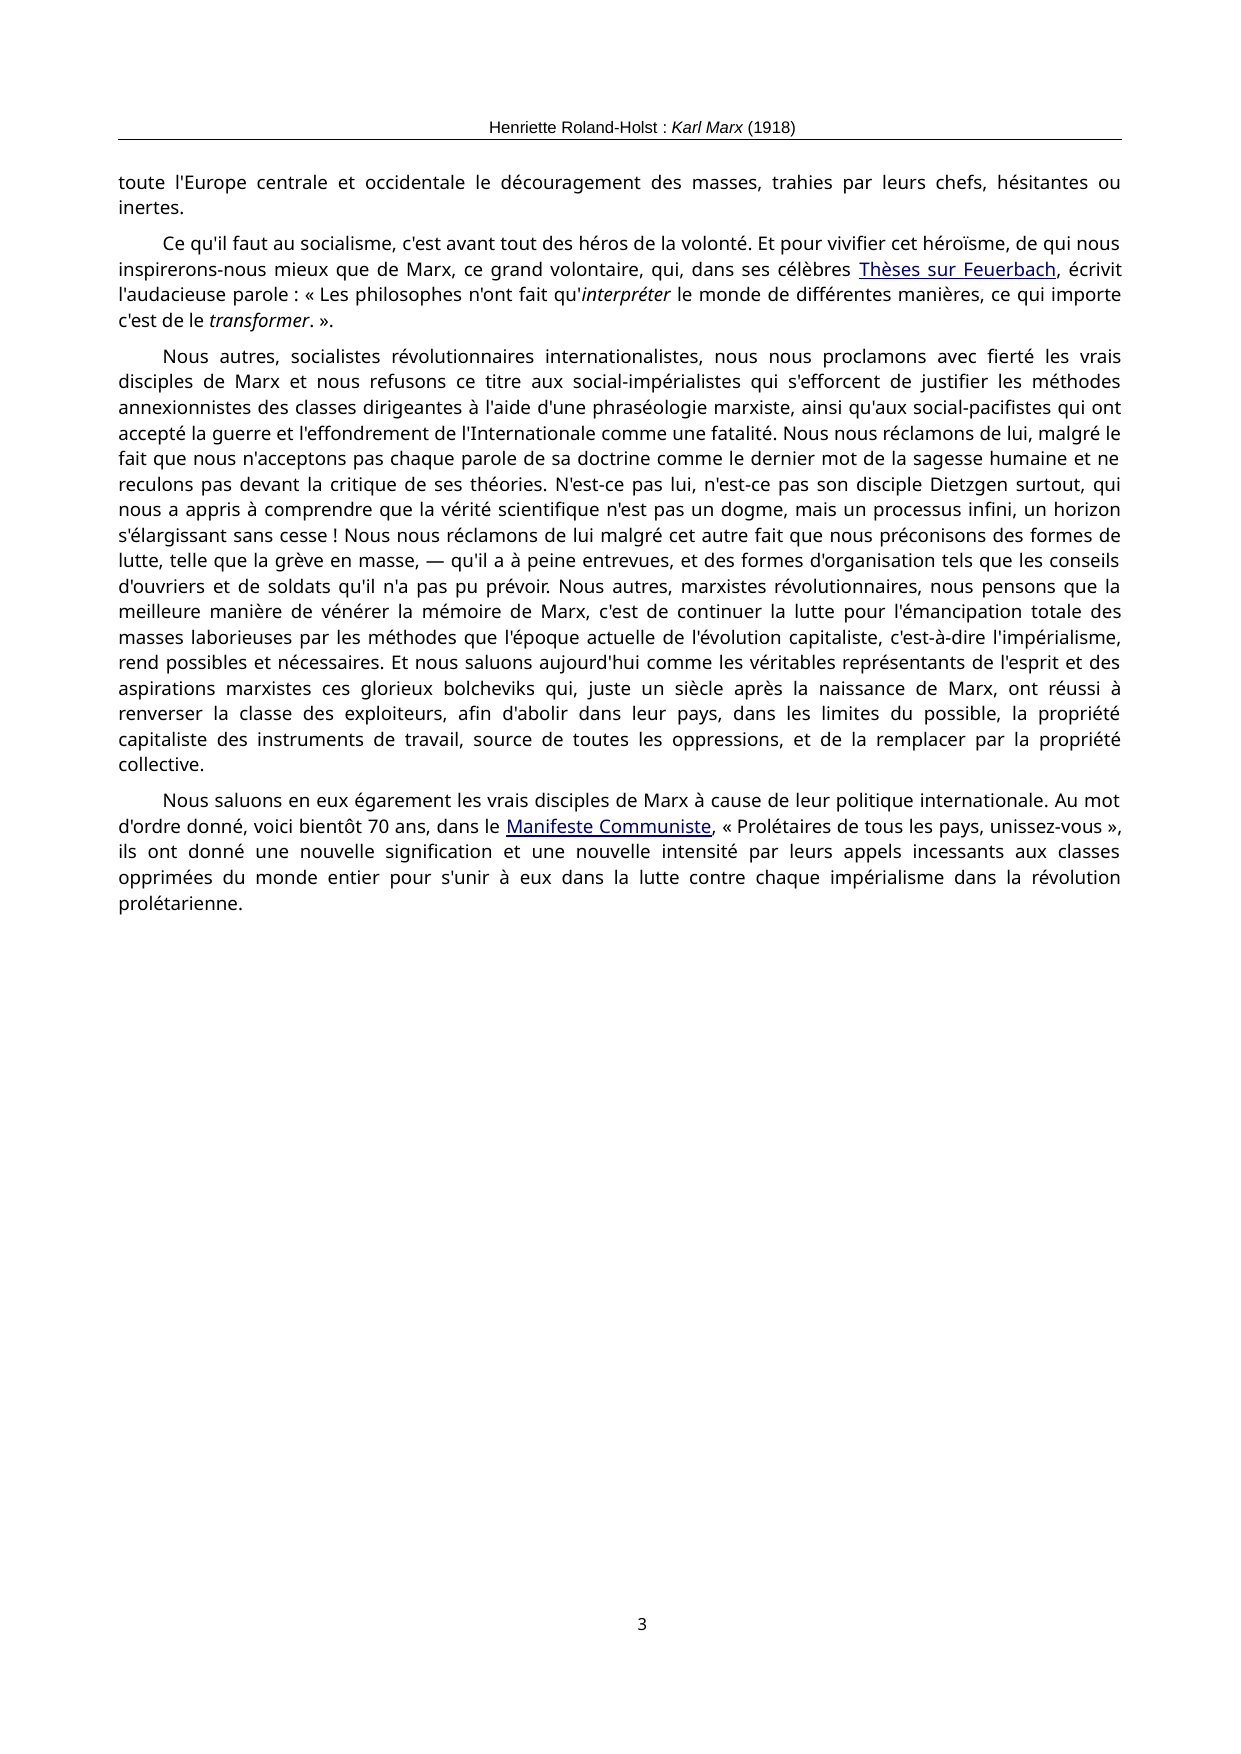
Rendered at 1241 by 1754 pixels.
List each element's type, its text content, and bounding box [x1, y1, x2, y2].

text Ce qu'il faut au socialisme, c'est avant tout des héros de la volonté. Et pour vivifier cet héroïsme, de qui nous inspirerons-nous mieux que de Marx, ce grand volontaire, qui, dans ses célèbres Thèses sur Feuerbach, écrivit l'audacieuse parole : « Les philosophes n'ont fait qu'interpréter le monde de différentes manières, ce qui importe c'est de le transformer. ». [118, 231, 1122, 333]
text toute l'Europe centrale et occidentale le découragement des masses, trahies par leurs chefs, hésitantes ou inertes. [118, 169, 1122, 220]
text Nous saluons en eux égarement les vrais disciples de Marx à cause de leur politique internationale. Au mot d'ordre donné, voici bientôt 70 ans, dans le Manifeste Communiste, « Prolétaires de tous les pays, unissez-vous », ils ont donné une nouvelle signification et une nouvelle intensité par leurs appels incessants aux classes opprimées du monde entier pour s'unir à eux dans la lutte contre chaque impérialisme dans la révolution prolétarienne. [118, 788, 1122, 915]
text Nous autres, socialistes révolutionnaires internationalistes, nous nous proclamons avec fierté les vrais disciples de Marx et nous refusons ce titre aux social-impérialistes qui s'efforcent de justifier les méthodes annexionnistes des classes dirigeantes à l'aide d'une phraséologie marxiste, ainsi qu'aux social-pacifistes qui ont accepté la guerre et l'effondrement de l'Internationale comme une fatalité. Nous nous réclamons de lui, malgré le fait que nous n'acceptons pas chaque parole de sa doctrine comme le dernier mot de la sagesse humaine et ne reculons pas devant la critique de ses théories. N'est-ce pas lui, n'est-ce pas son disciple Dietzgen surtout, qui nous a appris à comprendre que la vérité scientifique n'est pas un dogme, mais un processus infini, un horizon s'élargissant sans cesse ! Nous nous réclamons de lui malgré cet autre fait que nous préconisons des formes de lutte, telle que la grève en masse, — qu'il a à peine entrevues, et des formes d'organisation tels que les conseils d'ouvriers et de soldats qu'il n'a pas pu prévoir. Nous autres, marxistes révolutionnaires, nous pensons que la meilleure manière de vénérer la mémoire de Marx, c'est de continuer la lutte pour l'émancipation totale des masses laborieuses par les méthodes que l'époque actuelle de l'évolution capitaliste, c'est-à-dire l'impérialisme, rend possibles et nécessaires. Et nous saluons aujourd'hui comme les véritables représentants de l'esprit et des aspirations marxistes ces glorieux bolcheviks qui, juste un siècle après la naissance de Marx, ont réussi à renverser la classe des exploiteurs, afin d'abolir dans leur pays, dans les limites du possible, la propriété capitaliste des instruments de travail, source de toutes les oppressions, et de la remplacer par la propriété collective. [118, 343, 1122, 777]
